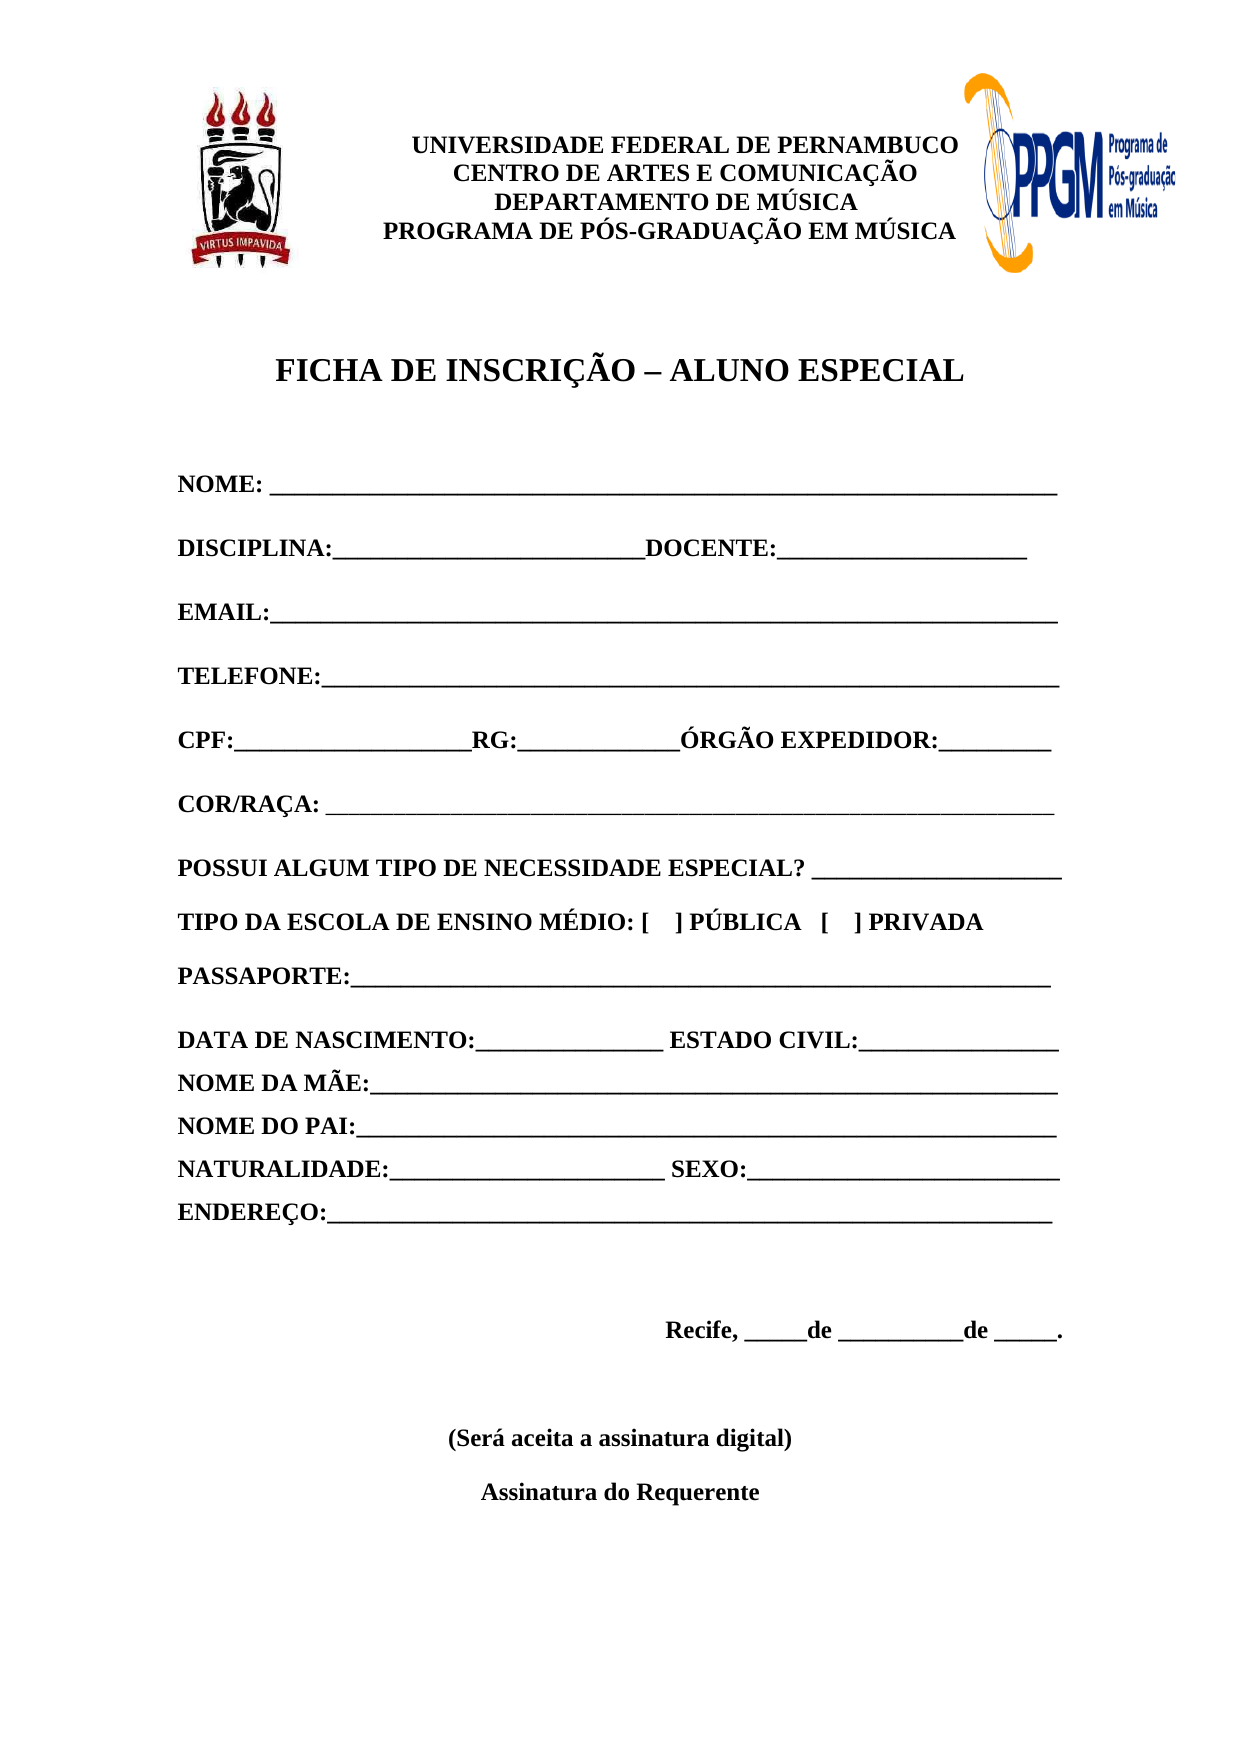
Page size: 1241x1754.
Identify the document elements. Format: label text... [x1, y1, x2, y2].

text POSSUI ALGUM TIPO DE NECESSIDADE ESPECIAL? ____________________ [177, 853, 1063, 882]
text DISCIPLINA:_________________________DOCENTE:____________________ [177, 533, 1063, 562]
text EMAIL:_______________________________________________________________ [177, 597, 1063, 626]
text NOME: _______________________________________________________________ [177, 469, 1063, 498]
text Assinatura do Requerente [177, 1477, 1063, 1505]
text PASSAPORTE:________________________________________________________ [177, 961, 1063, 989]
text TIPO DA ESCOLA DE ENSINO MÉDIO: [ ] PÚBLICA [ ] PRIVADA [177, 907, 1063, 936]
picture [181, 87, 301, 273]
text DATA DE NASCIMENTO:_______________ ESTADO CIVIL:________________ NOME DA MÃE:_______________________________________________________ NOME DO PAI:________________________________________________________ NATURALIDADE:______________________ SEXO:_________________________ ENDEREÇO:__________________________________________________________ [177, 1025, 1063, 1226]
text TELEFONE:___________________________________________________________ [177, 661, 1063, 689]
text (Será aceita a assinatura digital) [177, 1423, 1063, 1452]
text FICHA DE INSCRIÇÃO – ALUNO ESPECIAL [177, 350, 1063, 388]
text COR/RAÇA: ________________________________________________________________ [177, 789, 1063, 818]
text CPF:___________________RG:_____________ÓRGÃO EXPEDIDOR:_________ [177, 725, 1063, 753]
text Recife, _____de __________de _____. [177, 1315, 1063, 1344]
picture [964, 73, 1176, 273]
